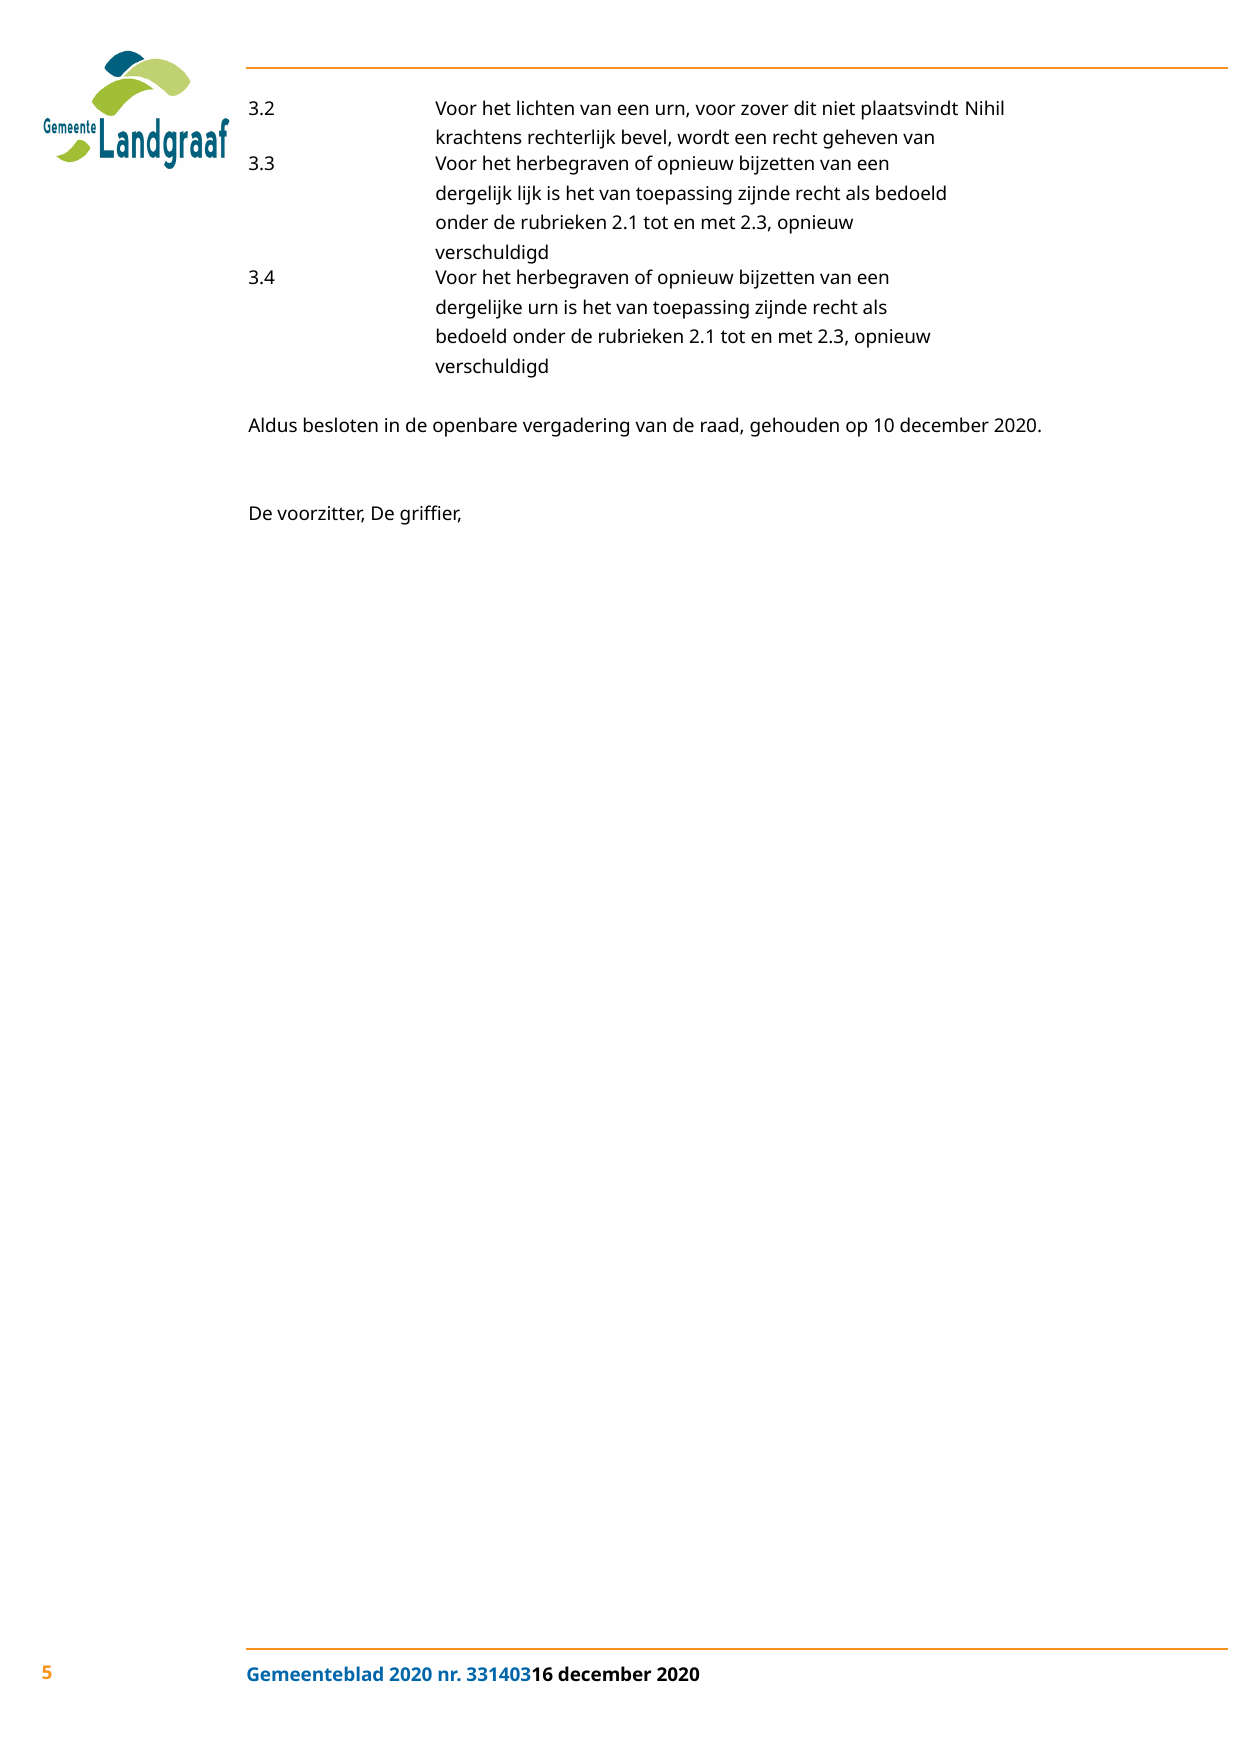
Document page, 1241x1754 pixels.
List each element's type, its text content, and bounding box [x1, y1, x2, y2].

table_cell [964, 150, 1152, 264]
table_cell [964, 265, 1152, 379]
text Aldus besloten in de openbare vergadering van de raad, gehouden op 10 december 2020. [248, 412, 1152, 438]
table_cell Nihil [964, 95, 1152, 150]
table_cell Voor het herbegraven of opnieuw bijzetten van een dergelijk lijk is het van toepassing zijnde recht als bedoeld onder de rubrieken 2.1 tot en met 2.3, opnieuw verschuldigd [435, 150, 964, 264]
table_cell 3.3 [248, 150, 435, 264]
table_cell Voor het lichten van een urn, voor zover dit niet plaatsvindt krachtens rechterlijk bevel, wordt een recht geheven van [435, 95, 964, 150]
table_cell 3.4 [248, 265, 435, 379]
table_cell Voor het herbegraven of opnieuw bijzetten van een dergelijke urn is het van toepassing zijnde recht als bedoeld onder de rubrieken 2.1 tot en met 2.3, opnieuw verschuldigd [435, 265, 964, 379]
table_cell 3.2 [248, 95, 435, 150]
text De voorzitter, De griffier, [248, 501, 1152, 526]
picture [41, 47, 231, 172]
